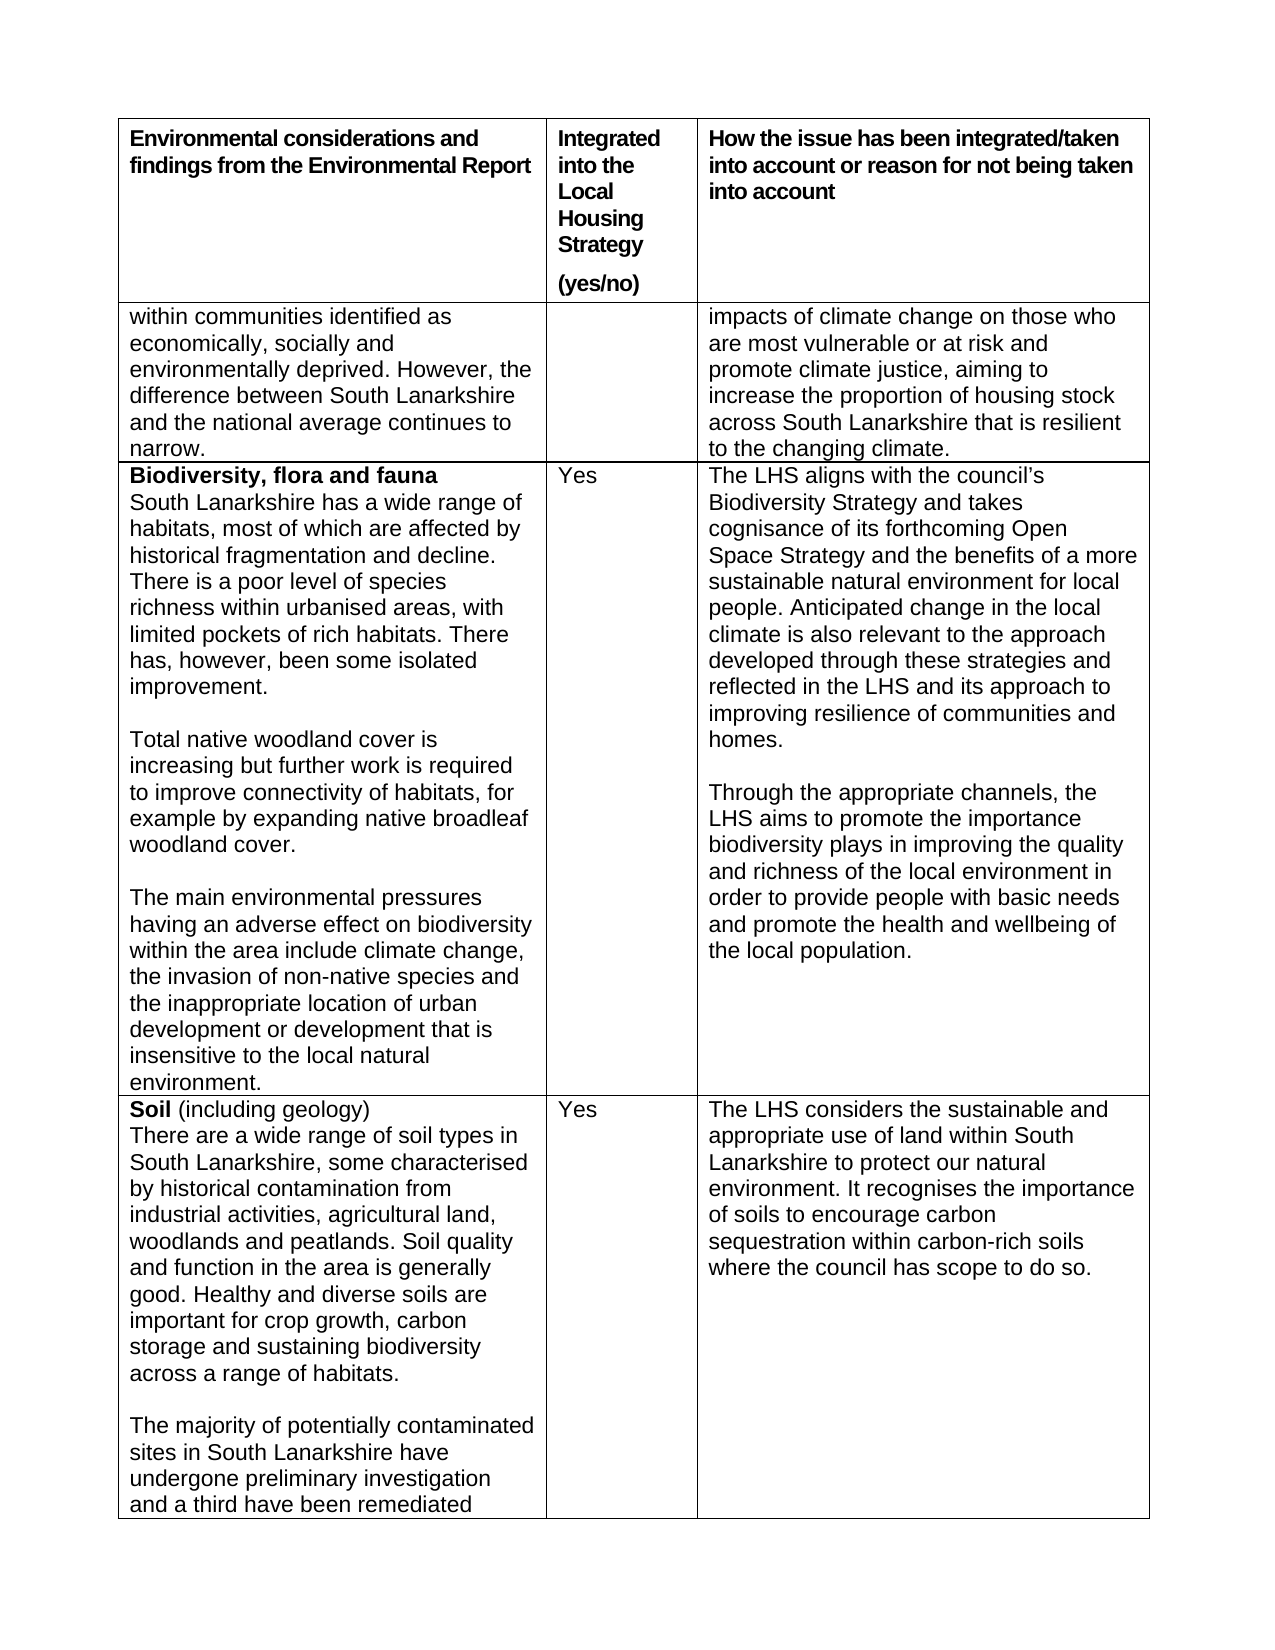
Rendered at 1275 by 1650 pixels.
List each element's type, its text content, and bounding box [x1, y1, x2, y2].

table_cell The LHS considers the sustainable and appropriate use of land within South Lanarkshire to protect our natural environment. It recognises the importance of soils to encourage carbon sequestration within carbon-rich soils where the council has scope to do so. [698, 1096, 1149, 1518]
table_cell impacts of climate change on those who are most vulnerable or at risk and promote climate justice, aiming to increase the proportion of housing stock across South Lanarkshire that is resilient to the changing climate. [698, 303, 1149, 461]
table_cell Soil (including geology) There are a wide range of soil types in South Lanarkshire, some characterised by historical contamination from industrial activities, agricultural land, woodlands and peatlands. Soil quality and function in the area is generally good. Healthy and diverse soils are important for crop growth, carbon storage and sustaining biodiversity across a range of habitats. The majority of potentially contaminated sites in South Lanarkshire have undergone preliminary investigation and a third have been remediated [119, 1096, 546, 1518]
table_cell Yes [547, 1096, 697, 1518]
table_cell The LHS aligns with the council’s Biodiversity Strategy and takes cognisance of its forthcoming Open Space Strategy and the benefits of a more sustainable natural environment for local people. Anticipated change in the local climate is also relevant to the approach developed through these strategies and reflected in the LHS and its approach to improving resilience of communities and homes. Through the appropriate channels, the LHS aims to promote the importance biodiversity plays in improving the quality and richness of the local environment in order to provide people with basic needs and promote the health and wellbeing of the local population. [698, 463, 1149, 1095]
table_cell Yes [547, 463, 697, 1095]
table_cell Biodiversity, flora and fauna South Lanarkshire has a wide range of habitats, most of which are affected by historical fragmentation and decline. There is a poor level of species richness within urbanised areas, with limited pockets of rich habitats. There has, however, been some isolated improvement. Total native woodland cover is increasing but further work is required to improve connectivity of habitats, for example by expanding native broadleaf woodland cover. The main environmental pressures having an adverse effect on biodiversity within the area include climate change, the invasion of non-native species and the inappropriate location of urban development or development that is insensitive to the local natural environment. [119, 463, 546, 1095]
table_header How the issue has been integrated/taken into account or reason for not being taken into account [698, 119, 1149, 302]
table_header Integrated into the Local Housing Strategy (yes/no) [547, 119, 697, 302]
table_cell within communities identified as economically, socially and environmentally deprived. However, the difference between South Lanarkshire and the national average continues to narrow. [119, 303, 546, 461]
table_cell [547, 303, 697, 461]
table_header Environmental considerations and findings from the Environmental Report [119, 119, 546, 302]
